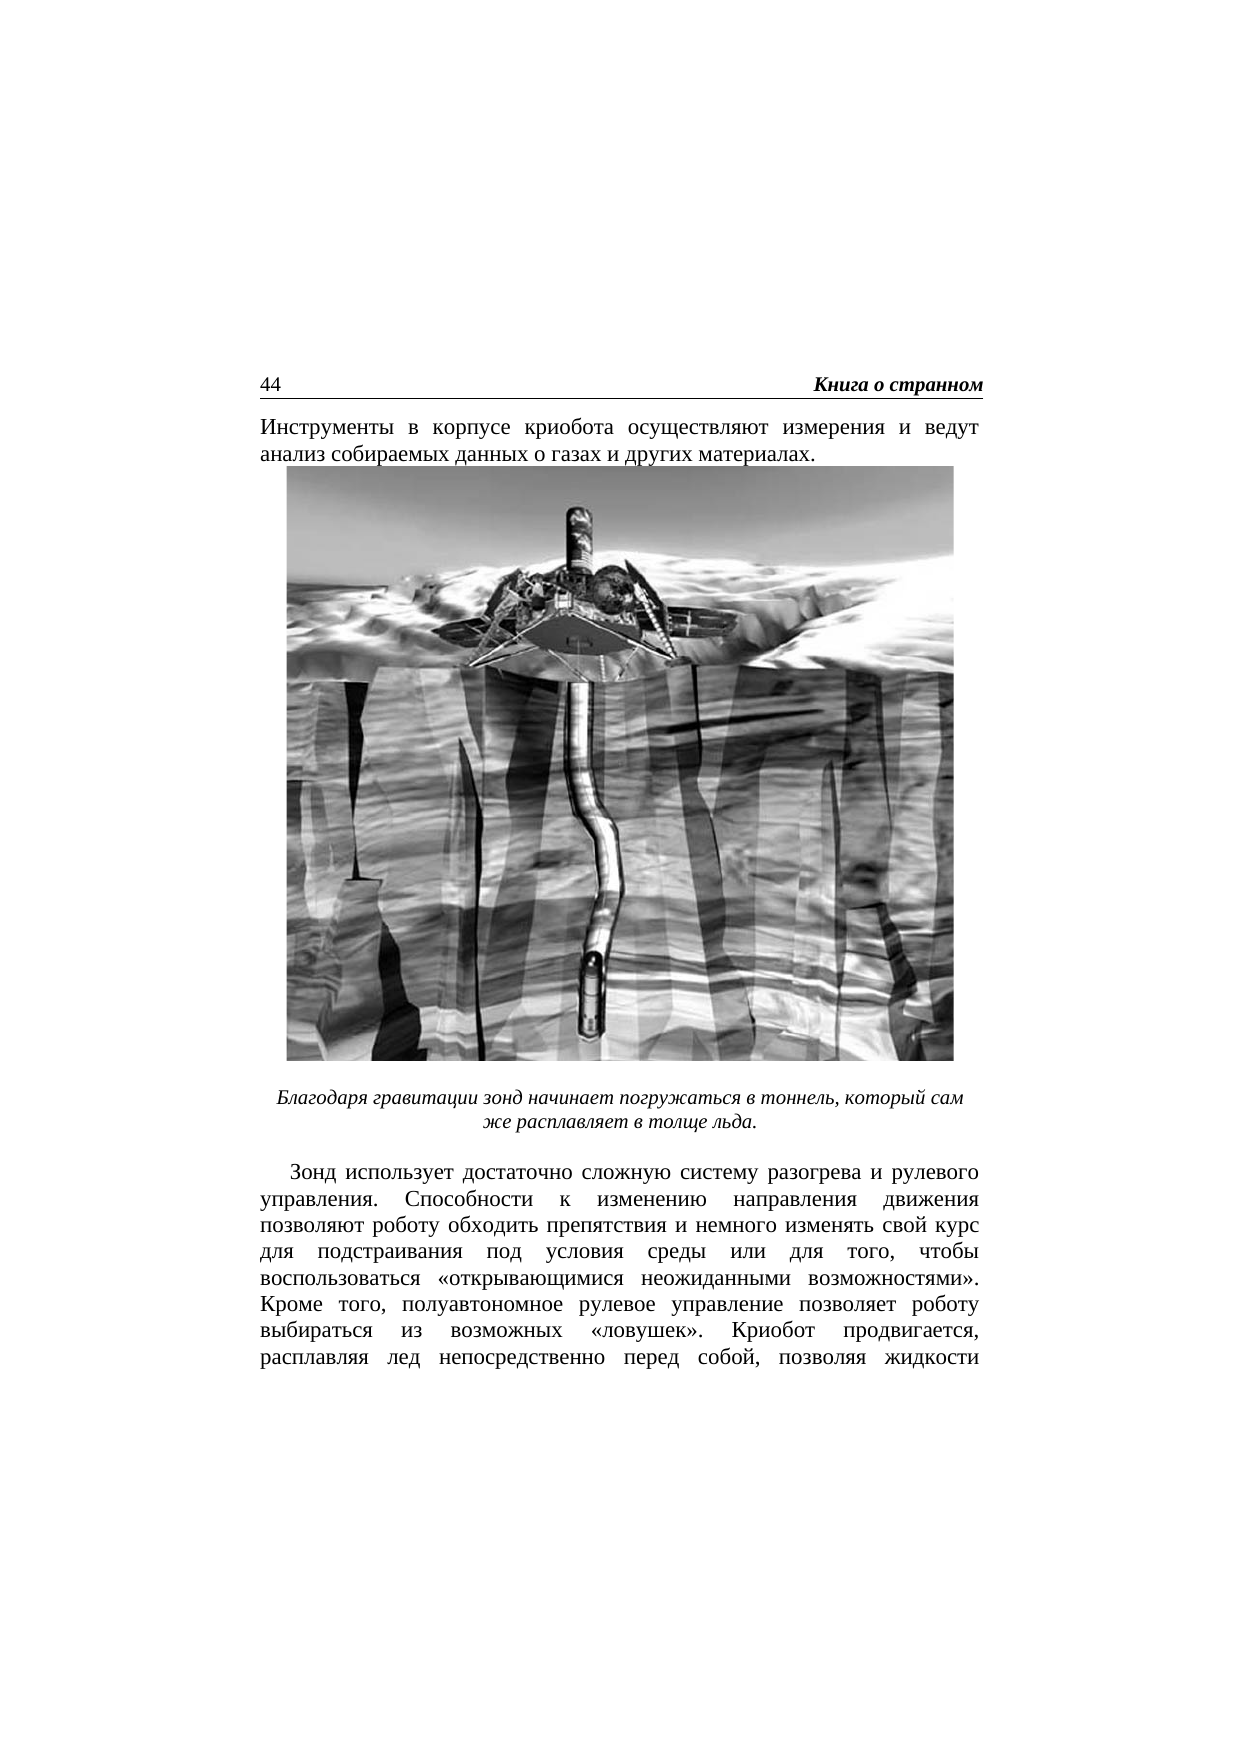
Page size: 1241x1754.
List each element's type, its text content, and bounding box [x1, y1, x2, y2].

text Зонд использует достаточно сложную систему разогрева и рулевого управления. Способности к изменению направления движения позволяют роботу обходить препятствия и немного изменять свой курс для подстраивания под условия среды или для того, чтобы воспользоваться «открывающимися неожиданными возможностями». Кроме того, полуавтономное рулевое управление позволяет роботу выбираться из возможных «ловушек». Криобот продвигается, расплавляя лед непосредственно перед собой, позволяя жидкости [260, 1158, 980, 1369]
text Инструменты в корпусе криобота осуществляют измерения и ведут анализ собираемых данных о газах и других материалах. [260, 413, 980, 466]
picture [286, 466, 954, 1061]
text Благодаря гравитации зонд начинает погружаться в тоннель, который сам же расплавляет в толще льда. [260, 1085, 980, 1133]
